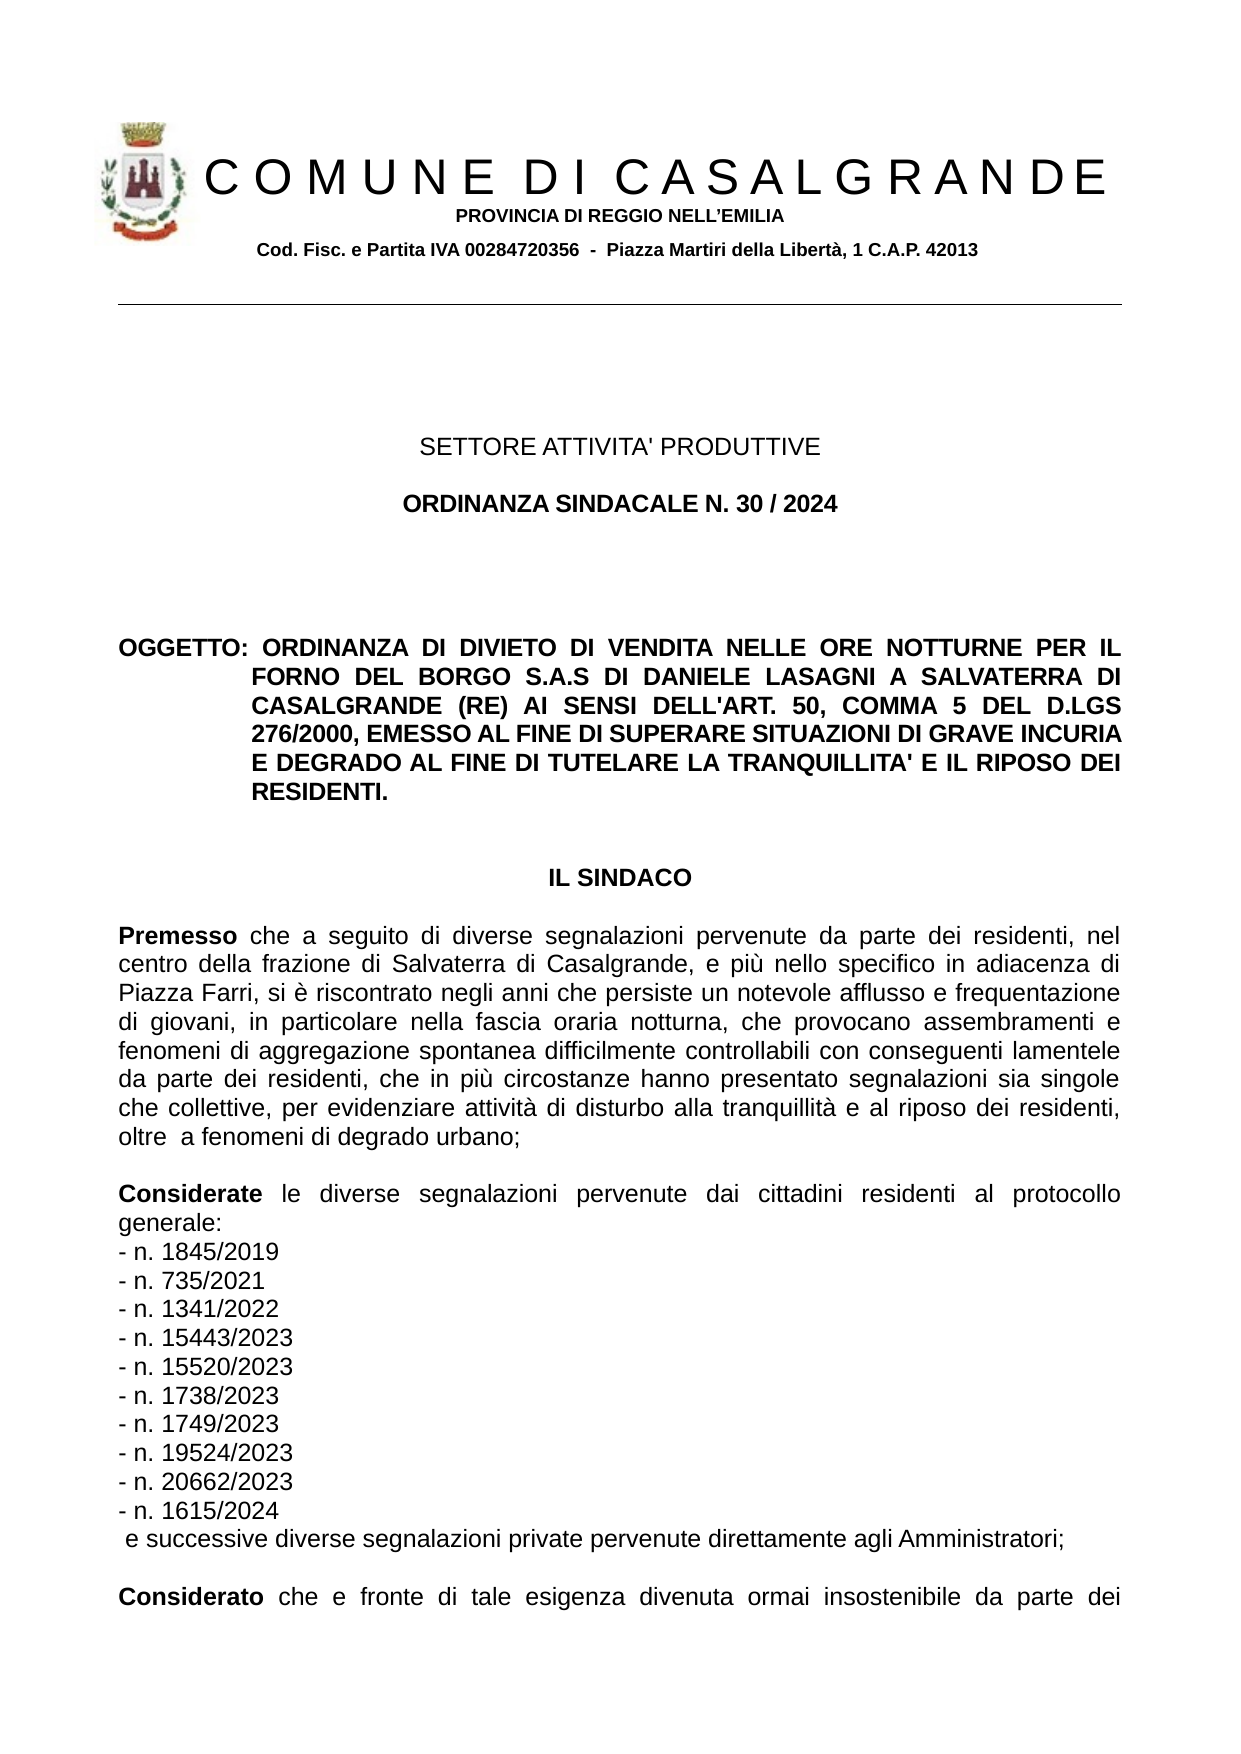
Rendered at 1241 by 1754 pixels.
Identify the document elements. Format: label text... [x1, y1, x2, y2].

text - n. 19524/2023 [118, 1438, 1122, 1467]
text Premesso che a seguito di diverse segnalazioni pervenute da parte dei residenti, nel centro della frazione di Salvaterra di Casalgrande, e più nello specifico in adiacenza di Piazza Farri, si è riscontrato negli anni che persiste un notevole afflusso e frequentazione di giovani, in particolare nella fascia oraria notturna, che provocano assembramenti e fenomeni di aggregazione spontanea difficilmente controllabili con conseguenti lamentele da parte dei residenti, che in più circostanze hanno presentato segnalazioni sia singole che collettive, per evidenziare attività di disturbo alla tranquillità e al riposo dei residenti, oltre a fenomeni di degrado urbano; [118, 921, 1122, 1151]
text - n. 735/2021 [118, 1266, 1122, 1294]
text Considerate le diverse segnalazioni pervenute dai cittadini residenti al protocollo generale: [118, 1179, 1122, 1237]
text - n. 1738/2023 [118, 1381, 1122, 1409]
text - n. 1845/2019 [118, 1237, 1122, 1266]
text SETTORE ATTIVITA' PRODUTTIVE [118, 432, 1122, 461]
text OGGETTO: ORDINANZA DI DIVIETO DI VENDITA NELLE ORE NOTTURNE PER IL FORNO DEL BORGO S.A.S DI DANIELE LASAGNI A SALVATERRA DI CASALGRANDE (RE) AI SENSI DELL'ART. 50, COMMA 5 DEL D.LGS 276/2000, EMESSO AL FINE DI SUPERARE SITUAZIONI DI GRAVE INCURIA E DEGRADO AL FINE DI TUTELARE LA TRANQUILLITA' E IL RIPOSO DEI RESIDENTI. [118, 633, 1122, 806]
text - n. 15443/2023 [118, 1323, 1122, 1352]
text ORDINANZA SINDACALE N. 30 / 2024 [118, 489, 1122, 518]
text - n. 20662/2023 [118, 1467, 1122, 1496]
text - n. 1615/2024 [118, 1496, 1122, 1524]
picture [94, 122, 201, 246]
text - n. 15520/2023 [118, 1352, 1122, 1381]
text Considerato che e fronte di tale esigenza divenuta ormai insostenibile da parte dei [118, 1582, 1122, 1611]
text e successive diverse segnalazioni private pervenute direttamente agli Amministratori; [118, 1524, 1122, 1553]
text - n. 1749/2023 [118, 1409, 1122, 1438]
text IL SINDACO [118, 863, 1122, 892]
text - n. 1341/2022 [118, 1294, 1122, 1323]
